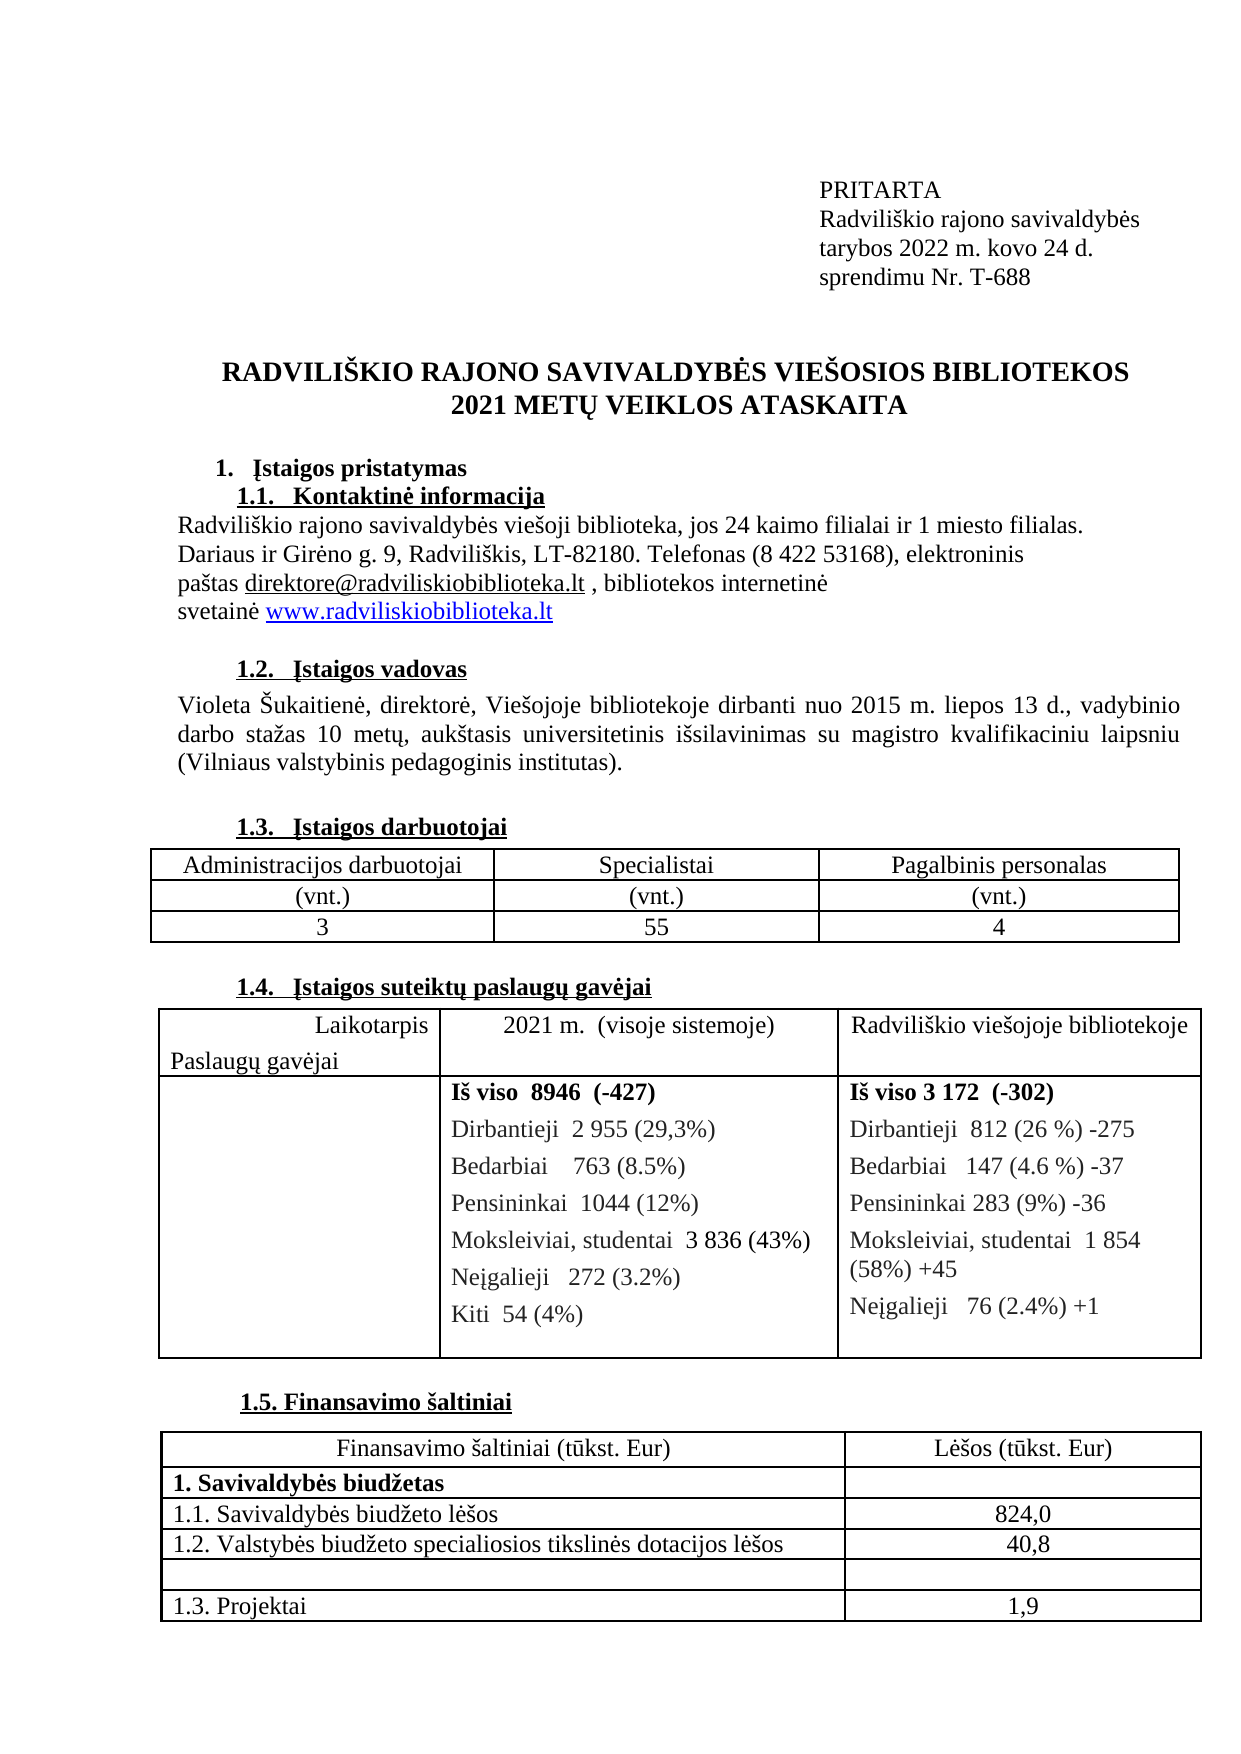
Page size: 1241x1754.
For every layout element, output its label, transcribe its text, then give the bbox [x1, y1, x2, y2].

table_cell [163, 1560, 844, 1589]
text Radviliškio rajono savivaldybės [807, 204, 1181, 233]
table_header Finansavimo šaltiniai (tūkst. Eur) [163, 1433, 844, 1466]
text 1.1. Kontaktinė informacija [237, 481, 1181, 510]
text 1.4. Įstaigos suteiktų paslaugų gavėjai [236, 972, 1181, 1000]
text Violeta Šukaitienė, direktorė, Viešojoje bibliotekoje dirbanti nuo 2015 m. liepos 13 d., vadybinio darbo stažas 10 metų, aukštasis universitetinis išsilavinimas su magistro kvalifikaciniu laipsniu (Vilniaus valstybinis pedagoginis institutas). [177, 690, 1181, 776]
text 1.5. Finansavimo šaltiniai [177, 1387, 1181, 1416]
table_header Specialistai [495, 850, 818, 879]
table_cell 55 [495, 912, 818, 941]
table_header Administracijos darbuotojai [152, 850, 493, 879]
table_cell (vnt.) [495, 881, 818, 910]
table_cell Iš viso 3 172 (-302) Dirbantieji 812 (26 %) -275 Bedarbiai 147 (4.6 %) -37 Pensininkai 283 (9%) -36 Moksleiviai, studentai 1 854 (58%) +45 Neįgalieji 76 (2.4%) +1 [839, 1077, 1200, 1357]
text 1. Įstaigos pristatymas [215, 453, 1181, 481]
table_cell 824,0 [846, 1499, 1200, 1527]
table_cell [846, 1560, 1200, 1589]
table_cell 1.3. Projektai [163, 1591, 844, 1620]
table_cell 40,8 [846, 1530, 1200, 1558]
table_header Lėšos (tūkst. Eur) [846, 1433, 1200, 1466]
table_header 2021 m. (visoje sistemoje) [441, 1010, 837, 1074]
text 2021 METŲ VEIKLOS ATASKAITA [177, 388, 1181, 420]
text tarybos 2022 m. kovo 24 d. [807, 233, 1181, 262]
table_cell 3 [152, 912, 493, 941]
text PRITARTA [807, 176, 1181, 204]
text RADVILIŠKIO RAJONO SAVIVALDYBĖS VIEŠOSIOS BIBLIOTEKOS [177, 355, 1181, 388]
table_cell [160, 1077, 439, 1357]
table_cell (vnt.) [152, 881, 493, 910]
table_cell 1.1. Savivaldybės biudžeto lėšos [163, 1499, 844, 1527]
text Radviliškio rajono savivaldybės viešoji biblioteka, jos 24 kaimo filialai ir 1 miesto filialas. [177, 510, 1181, 539]
table_header Radviliškio viešojoje bibliotekoje [839, 1010, 1200, 1074]
table_cell (vnt.) [820, 881, 1178, 910]
text 1.3. Įstaigos darbuotojai [236, 812, 1181, 841]
text Dariaus ir Girėno g. 9, Radviliškis, LT-82180. Telefonas (8 422 53168), elektroninis paštas direktore@radviliskiobiblioteka.lt , bibliotekos internetinė svetainė www.radviliskiobiblioteka.lt [177, 539, 1181, 625]
table_cell [846, 1468, 1200, 1497]
table_cell 1. Savivaldybės biudžetas [163, 1468, 844, 1497]
table_cell Iš viso 8946 (-427) Dirbantieji 2 955 (29,3%) Bedarbiai 763 (8.5%) Pensininkai 1044 (12%) Moksleiviai, studentai 3 836 (43%) Neįgalieji 272 (3.2%) Kiti 54 (4%) [441, 1077, 837, 1357]
text 1.2. Įstaigos vadovas [236, 654, 1181, 683]
table_header Laikotarpis Paslaugų gavėjai [160, 1010, 439, 1074]
table_cell 4 [820, 912, 1178, 941]
table_cell 1,9 [846, 1591, 1200, 1620]
text sprendimu Nr. T-688 [807, 262, 1181, 291]
table_header Pagalbinis personalas [820, 850, 1178, 879]
table_cell 1.2. Valstybės biudžeto specialiosios tikslinės dotacijos lėšos [163, 1530, 844, 1558]
